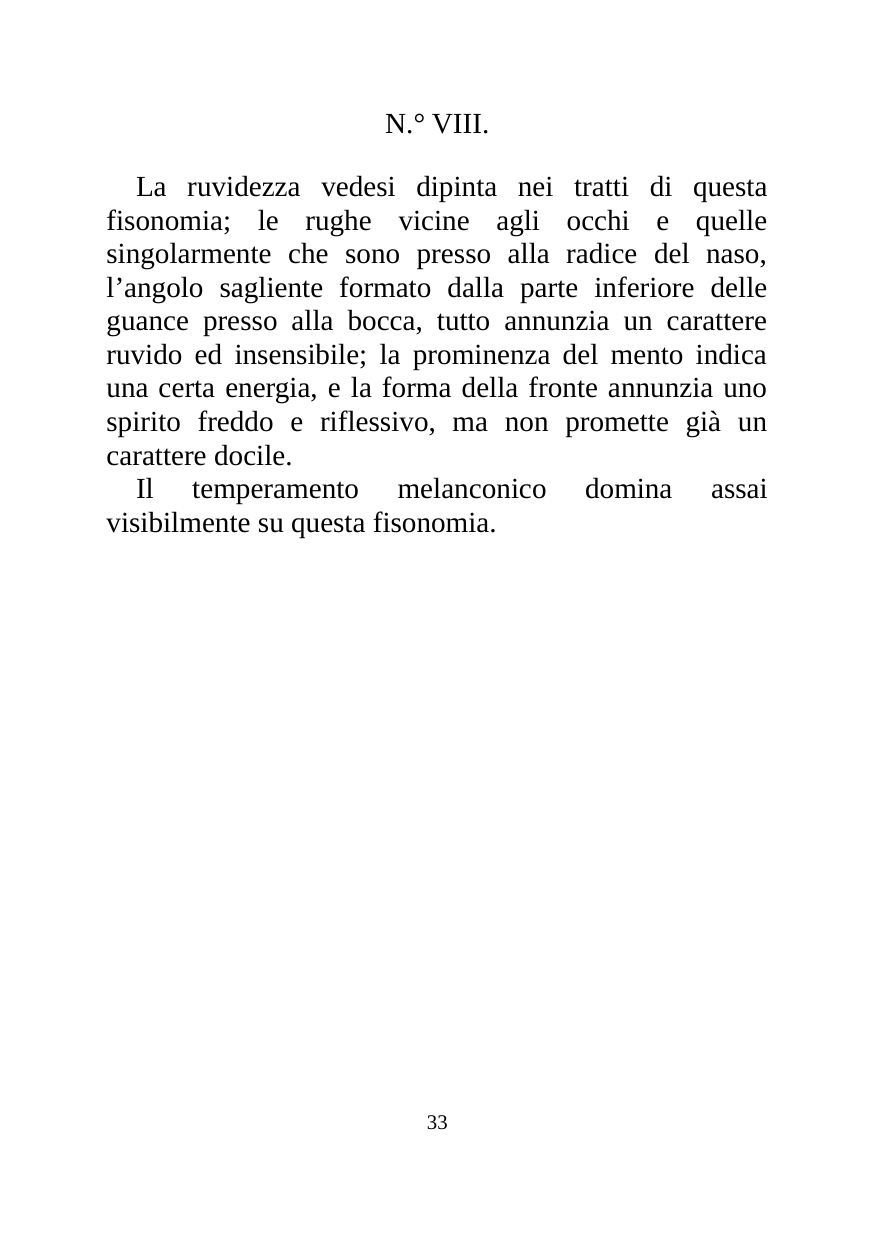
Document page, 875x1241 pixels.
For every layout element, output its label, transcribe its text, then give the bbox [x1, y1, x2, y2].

text Il temperamento melanconico domina assai visibilmente su questa fisonomia. [106, 471, 768, 538]
text N.° VIII. [106, 106, 768, 140]
text La ruvidezza vedesi dipinta nei tratti di questa fisonomia; le rughe vicine agli occhi e quelle singolarmente che sono presso alla radice del naso, l’angolo sagliente formato dalla parte inferiore delle guance presso alla bocca, tutto annunzia un carattere ruvido ed insensibile; la prominenza del mento indica una certa energia, e la forma della fronte annunzia uno spirito freddo e riflessivo, ma non promette già un carattere docile. [106, 169, 768, 471]
